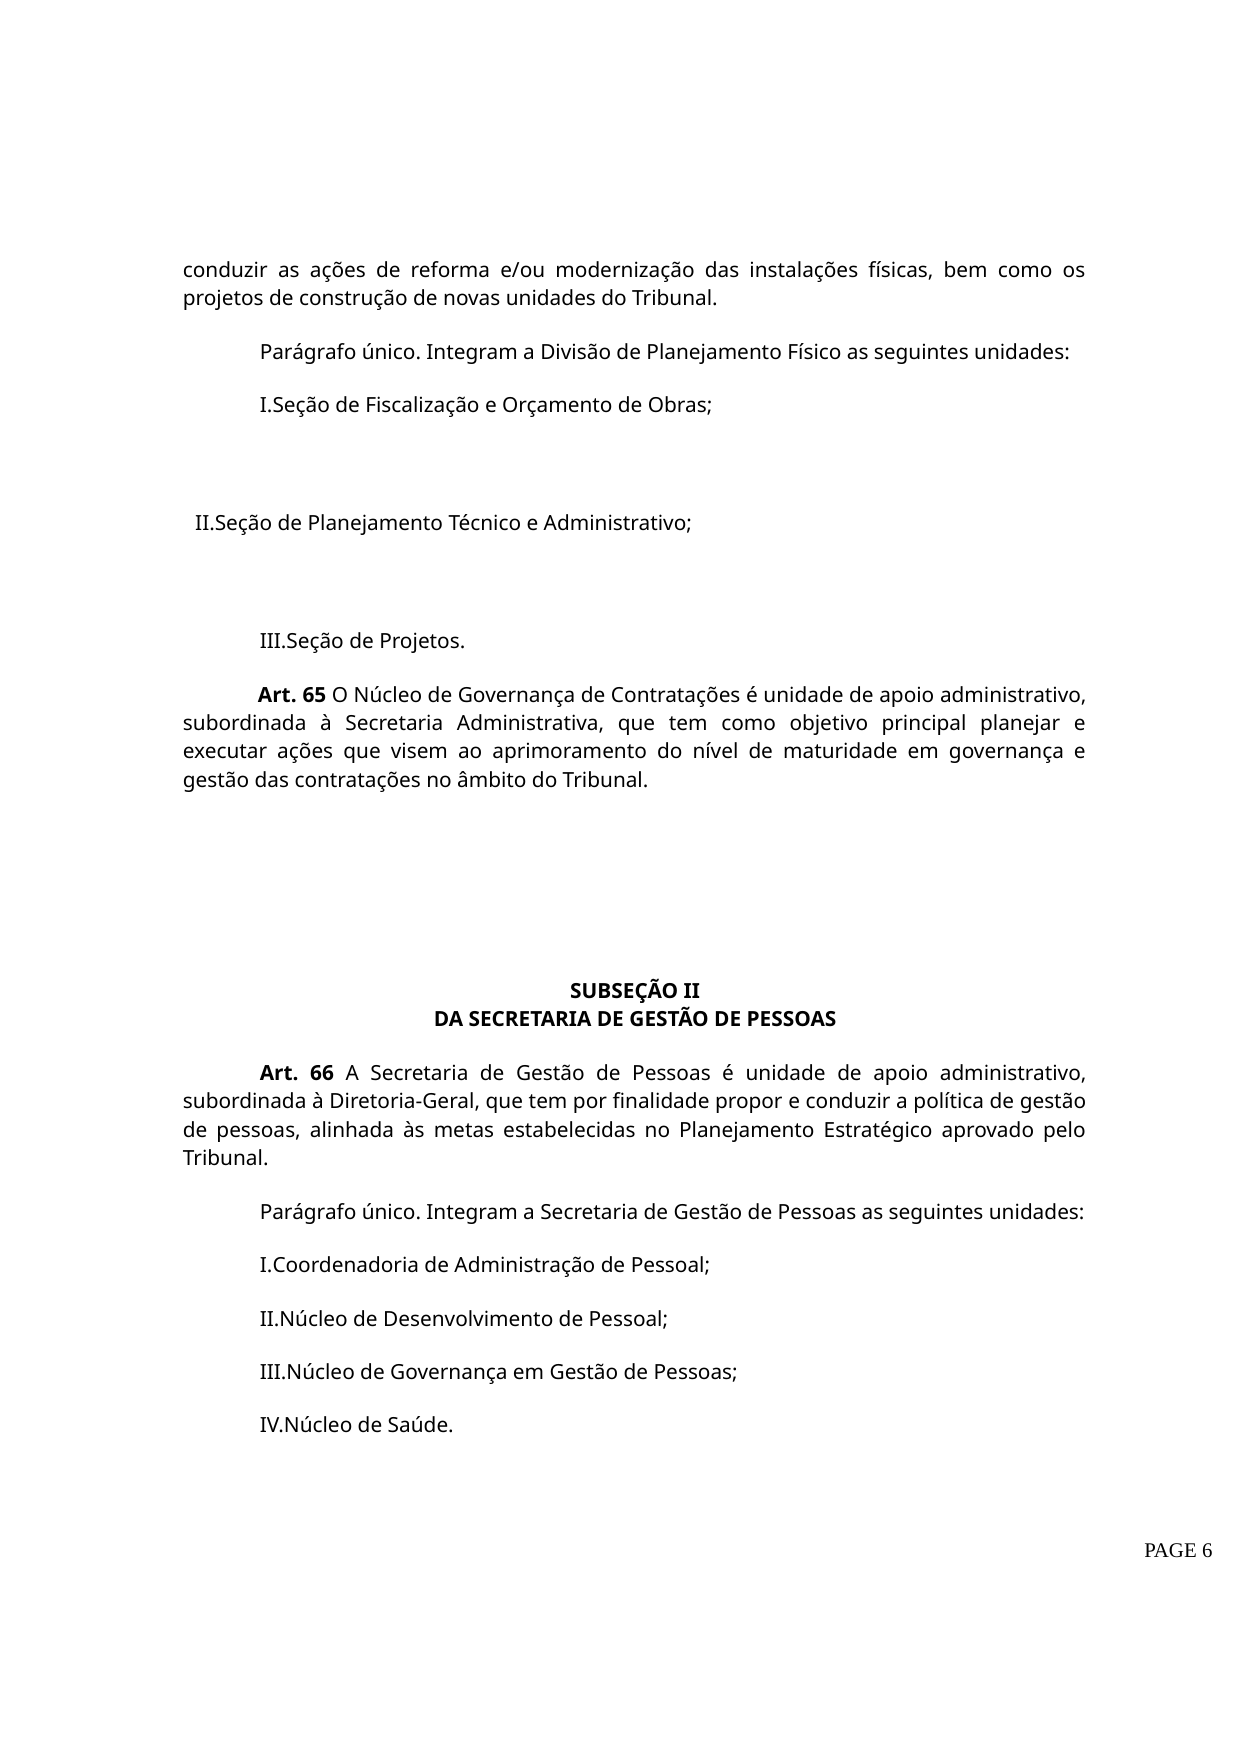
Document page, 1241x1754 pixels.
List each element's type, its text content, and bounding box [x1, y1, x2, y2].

text Parágrafo único. Integram a Secretaria de Gestão de Pessoas as seguintes unidades: [118, 1132, 1152, 1186]
list Núcleo de Governança em Gestão de Pessoas; [118, 1292, 1152, 1346]
list Seção de Projetos. [118, 562, 1152, 615]
text Art. 66 A Secretaria de Gestão de Pessoas é unidade de apoio administrativo, subordinada à Diretoria-Geral, que tem por finalidade propor e conduzir a política de gestão de pessoas, alinhada às metas estabelecidas no Planejamento Estratégico aprovado pelo Tribunal. [118, 993, 1152, 1132]
text Art. 65 O Núcleo de Governança de Contratações é unidade de apoio administrativo, subordinada à Secretaria Administrativa, que tem como objetivo principal planejar e executar ações que visem ao aprimoramento do nível de maturidade em governança e gestão das contratações no âmbito do Tribunal. [118, 615, 1152, 858]
list Núcleo de Saúde. [118, 1346, 1152, 1439]
list Seção de Planejamento Técnico e Administrativo; [118, 508, 1152, 537]
text SUBSEÇÃO II [118, 912, 1152, 993]
list Seção de Fiscalização e Orçamento de Obras; [118, 326, 1152, 483]
list Núcleo de Desenvolvimento de Pessoal; [118, 1239, 1152, 1292]
text Art. 64 A Divisão de Planejamento Físico é unidade de apoio administrativo, subordinada à Secretaria Administrativa, que tem como objetivo principal planejar e conduzir as ações de reforma e/ou modernização das instalações físicas, bem como os projetos de construção de novas unidades do Tribunal. [118, 190, 1152, 272]
text Parágrafo único. Integram a Divisão de Planejamento Físico as seguintes unidades: [118, 272, 1152, 326]
list Coordenadoria de Administração de Pessoal; [118, 1186, 1152, 1239]
